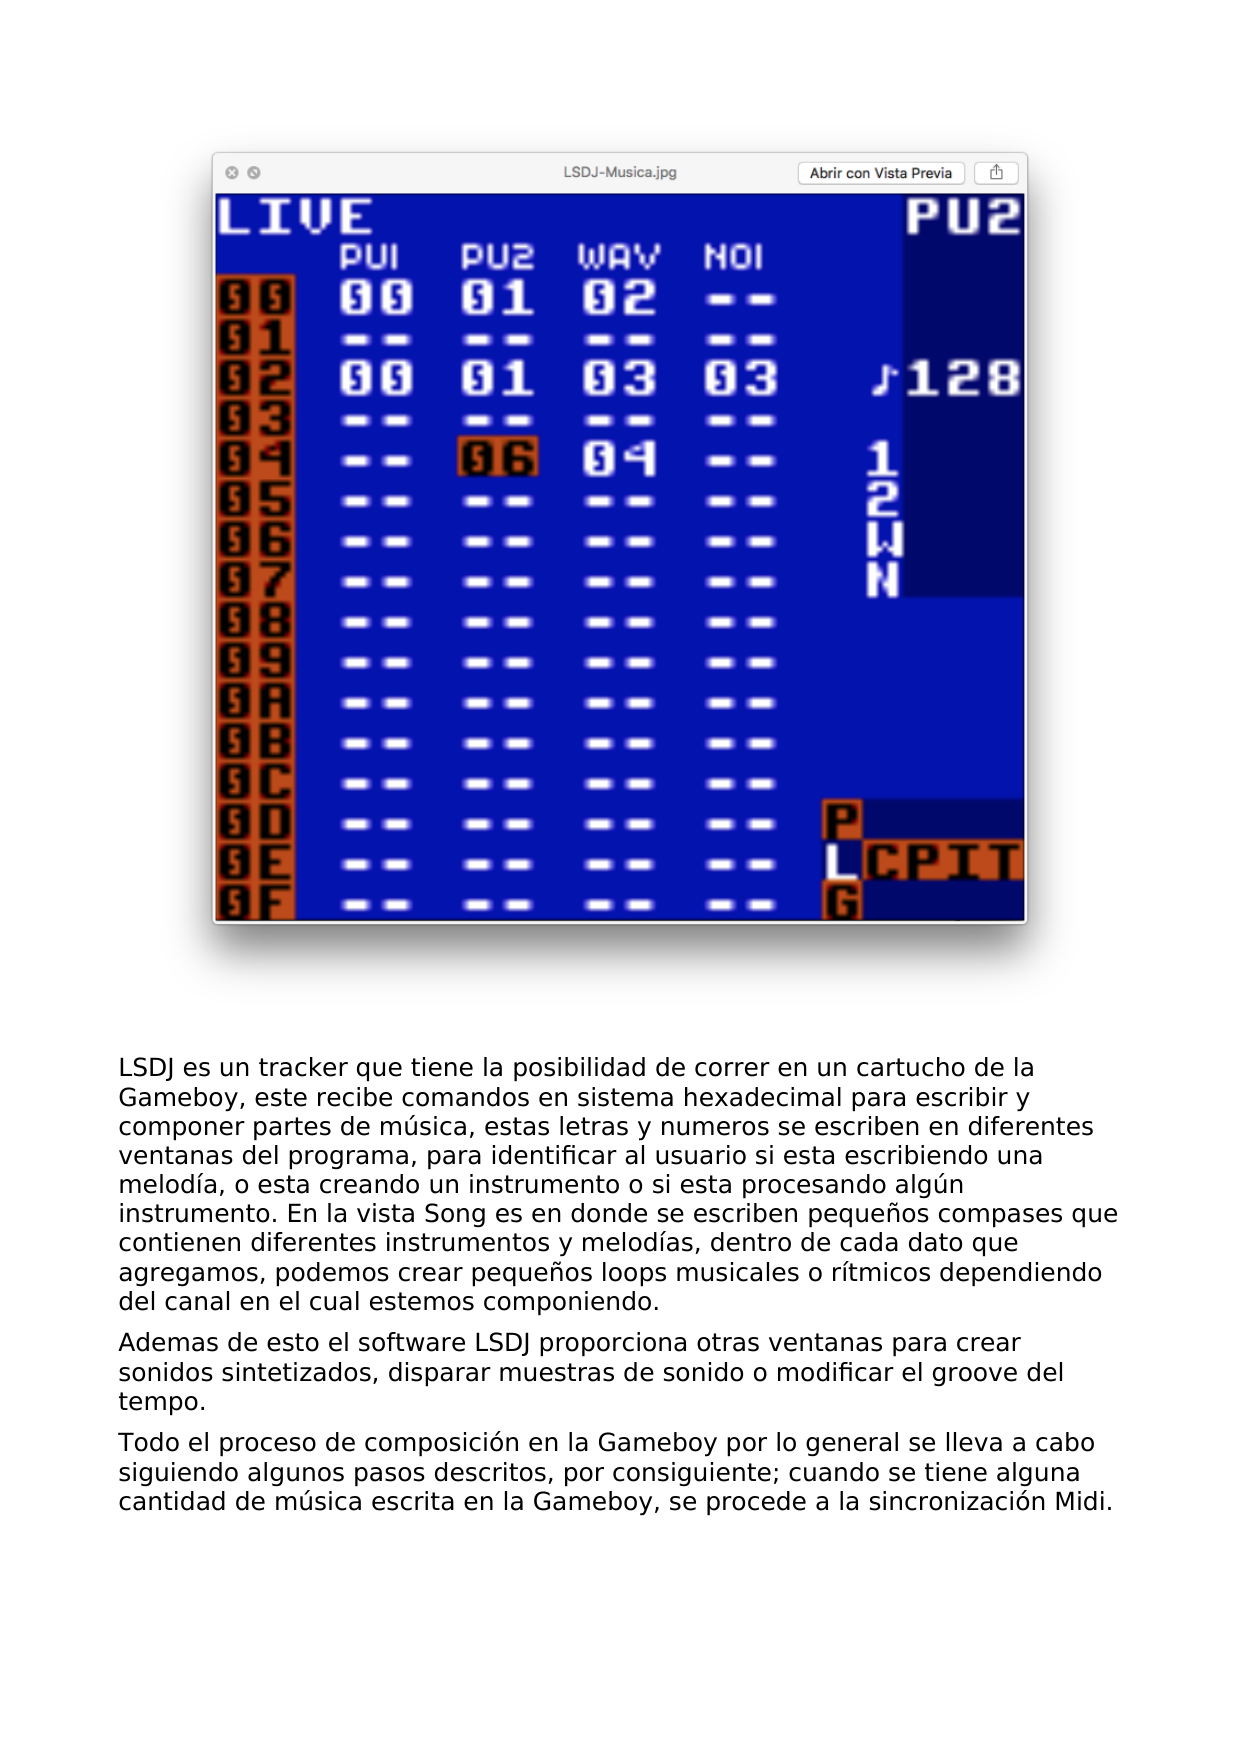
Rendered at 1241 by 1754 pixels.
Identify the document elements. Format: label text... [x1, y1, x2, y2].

picture [151, 118, 1089, 1012]
text Ademas de esto el software LSDJ proporciona otras ventanas para crear sonidos sintetizados, disparar muestras de sonido o modificar el groove del tempo. [118, 1328, 1122, 1416]
text Todo el proceso de composición en la Gameboy por lo general se lleva a cabo siguiendo algunos pasos descritos, por consiguiente; cuando se tiene alguna cantidad de música escrita en la Gameboy, se procede a la sincronización Midi. [118, 1428, 1122, 1516]
text LSDJ es un tracker que tiene la posibilidad de correr en un cartucho de la Gameboy, este recibe comandos en sistema hexadecimal para escribir y componer partes de música, estas letras y numeros se escriben en diferentes ventanas del programa, para identificar al usuario si esta escribiendo una melodía, o esta creando un instrumento o si esta procesando algún instrumento. En la vista Song es en donde se escriben pequeños compases que contienen diferentes instrumentos y melodías, dentro de cada dato que agregamos, podemos crear pequeños loops musicales o rítmicos dependiendo del canal en el cual estemos componiendo. [118, 1053, 1122, 1316]
